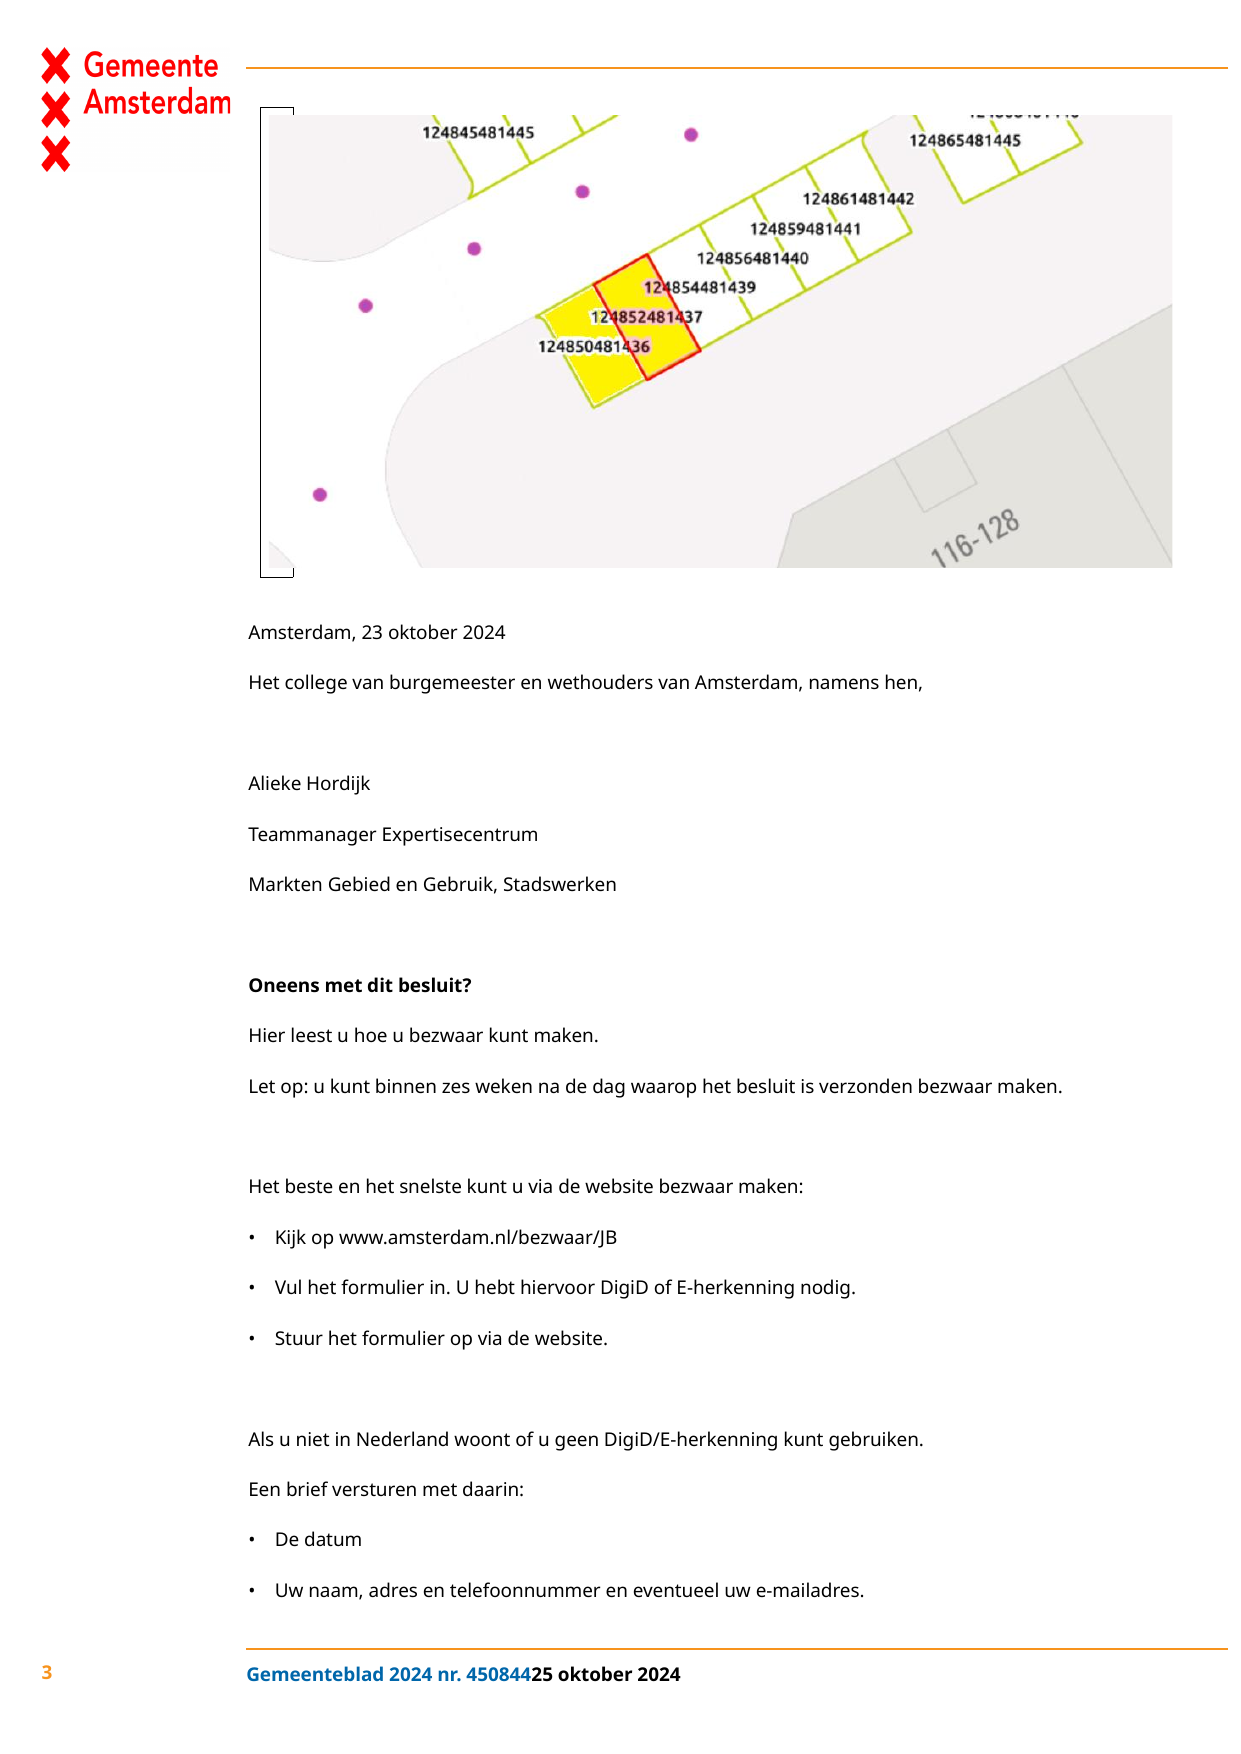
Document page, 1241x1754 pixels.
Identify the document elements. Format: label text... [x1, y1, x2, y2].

text Alieke Hordijk [248, 770, 1152, 796]
picture [41, 47, 231, 172]
picture [268, 115, 1173, 568]
text Let op: u kunt binnen zes weken na de dag waarop het besluit is verzonden bezwaar maken. [248, 1073, 1152, 1099]
text Amsterdam, 23 oktober 2024 [248, 619, 1152, 645]
text Het college van burgemeester en wethouders van Amsterdam, namens hen, [248, 669, 1152, 695]
text Oneens met dit besluit? [248, 972, 1152, 998]
text Hier leest u hoe u bezwaar kunt maken. [248, 1022, 1152, 1048]
text Als u niet in Nederland woont of u geen DigiD/E-herkenning kunt gebruiken. [248, 1426, 1152, 1452]
text Het beste en het snelste kunt u via de website bezwaar maken: [248, 1174, 1152, 1199]
text • De datum [248, 1527, 1152, 1552]
text Een brief versturen met daarin: [248, 1476, 1152, 1502]
text • Stuur het formulier op via de website. [248, 1325, 1152, 1351]
text Teammanager Expertisecentrum [248, 821, 1152, 847]
text • Vul het formulier in. U hebt hiervoor DigiD of E-herkenning nodig. [248, 1274, 1152, 1300]
text • Kijk op www.amsterdam.nl/bezwaar/JB [248, 1224, 1152, 1250]
text Markten Gebied en Gebruik, Stadswerken [248, 871, 1152, 897]
text • Uw naam, adres en telefoonnummer en eventueel uw e-mailadres. [248, 1577, 1152, 1603]
